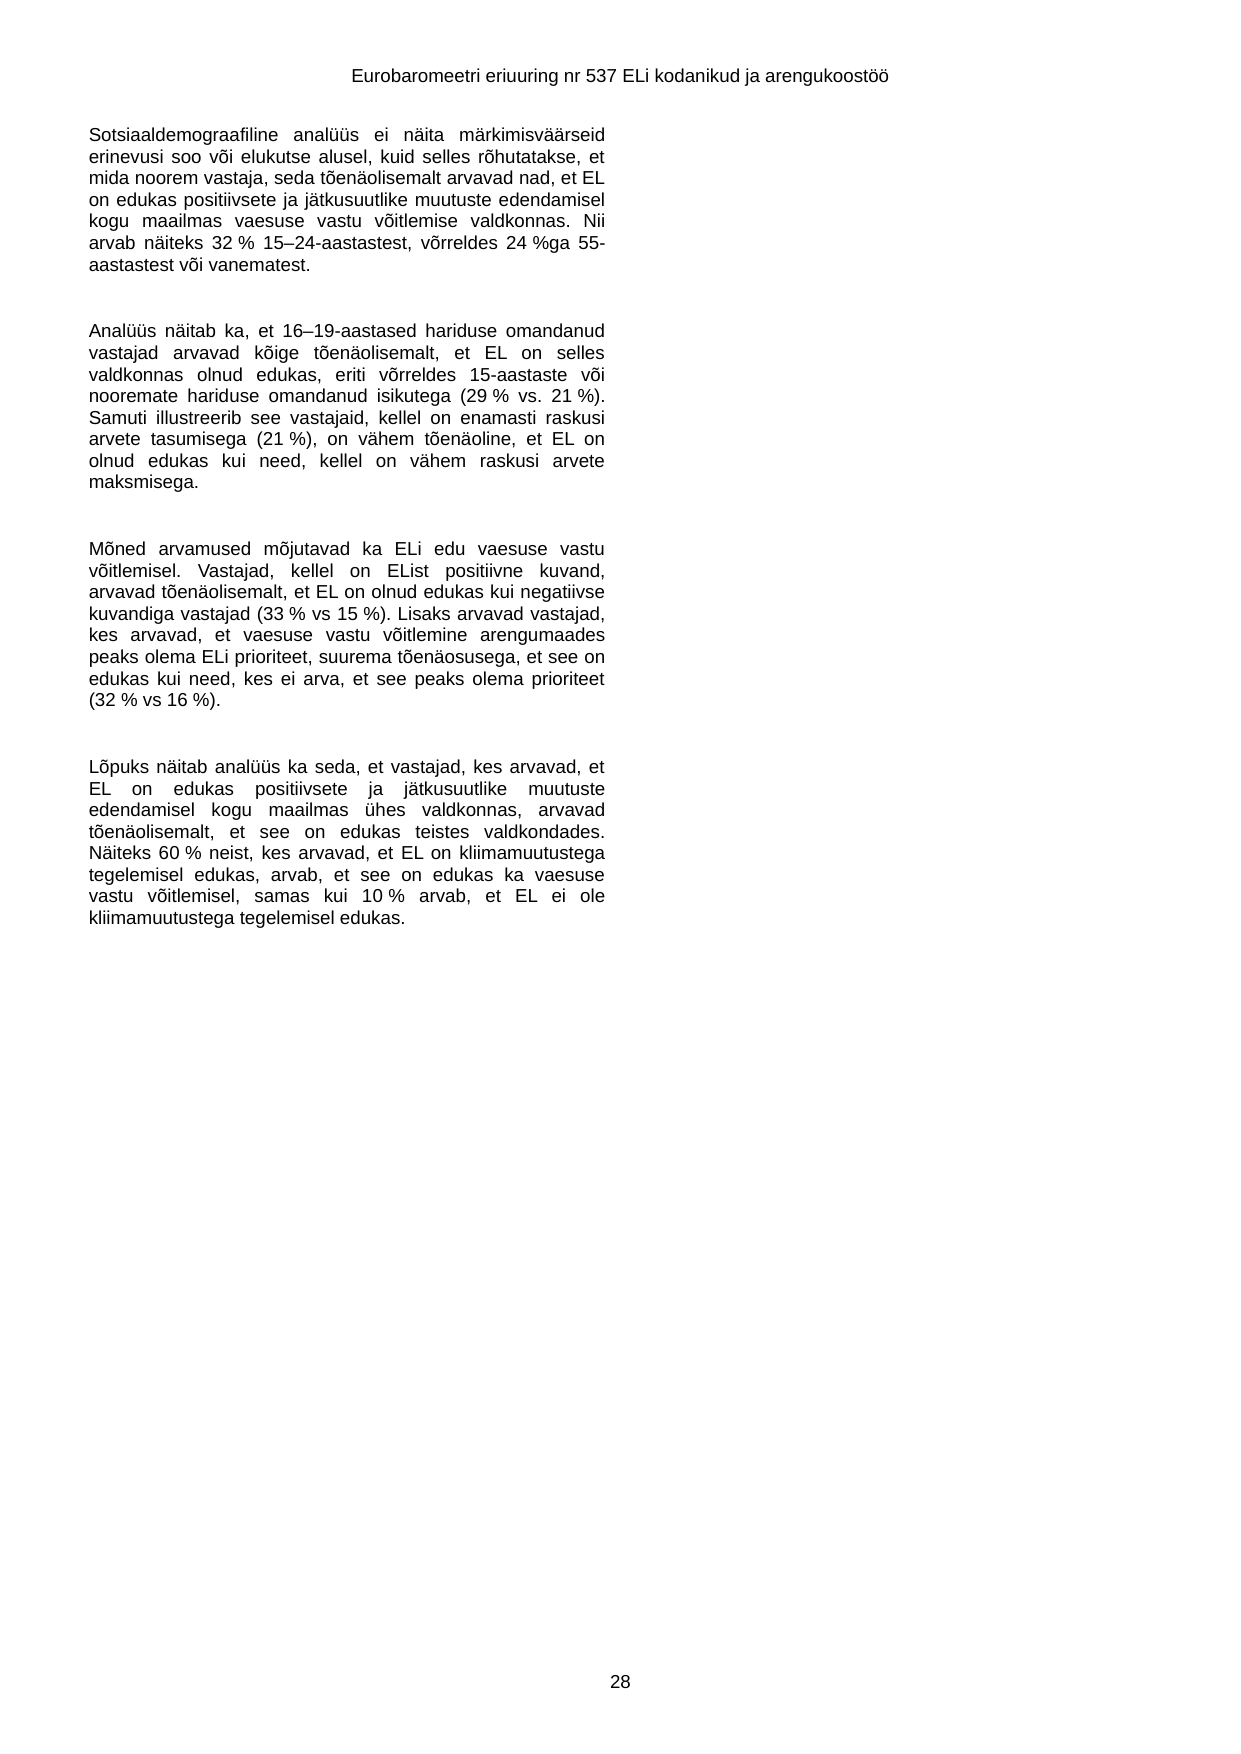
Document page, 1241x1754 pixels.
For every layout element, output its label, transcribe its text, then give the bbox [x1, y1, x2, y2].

text Analüüs näitab ka, et 16–19-aastased hariduse omandanud vastajad arvavad kõige tõenäolisemalt, et EL on selles valdkonnas olnud edukas, eriti võrreldes 15-aastaste või nooremate hariduse omandanud isikutega (29 % vs. 21 %). Samuti illustreerib see vastajaid, kellel on enamasti raskusi arvete tasumisega (21 %), on vähem tõenäoline, et EL on olnud edukas kui need, kellel on vähem raskusi arvete maksmisega. [88, 320, 605, 493]
text Mõned arvamused mõjutavad ka ELi edu vaesuse vastu võitlemisel. Vastajad, kellel on EList positiivne kuvand, arvavad tõenäolisemalt, et EL on olnud edukas kui negatiivse kuvandiga vastajad (33 % vs 15 %). Lisaks arvavad vastajad, kes arvavad, et vaesuse vastu võitlemine arengumaades peaks olema ELi prioriteet, suurema tõenäosusega, et see on edukas kui need, kes ei arva, et see peaks olema prioriteet (32 % vs 16 %). [88, 538, 605, 711]
text Sotsiaaldemograafiline analüüs ei näita märkimisväärseid erinevusi soo või elukutse alusel, kuid selles rõhutatakse, et mida noorem vastaja, seda tõenäolisemalt arvavad nad, et EL on edukas positiivsete ja jätkusuutlike muutuste edendamisel kogu maailmas vaesuse vastu võitlemise valdkonnas. Nii arvab näiteks 32 % 15–24-aastastest, võrreldes 24 %ga 55-aastastest või vanematest. [88, 124, 605, 275]
text Lõpuks näitab analüüs ka seda, et vastajad, kes arvavad, et EL on edukas positiivsete ja jätkusuutlike muutuste edendamisel kogu maailmas ühes valdkonnas, arvavad tõenäolisemalt, et see on edukas teistes valdkondades. Näiteks 60 % neist, kes arvavad, et EL on kliimamuutustega tegelemisel edukas, arvab, et see on edukas ka vaesuse vastu võitlemisel, samas kui 10 % arvab, et EL ei ole kliimamuutustega tegelemisel edukas. [88, 756, 605, 928]
